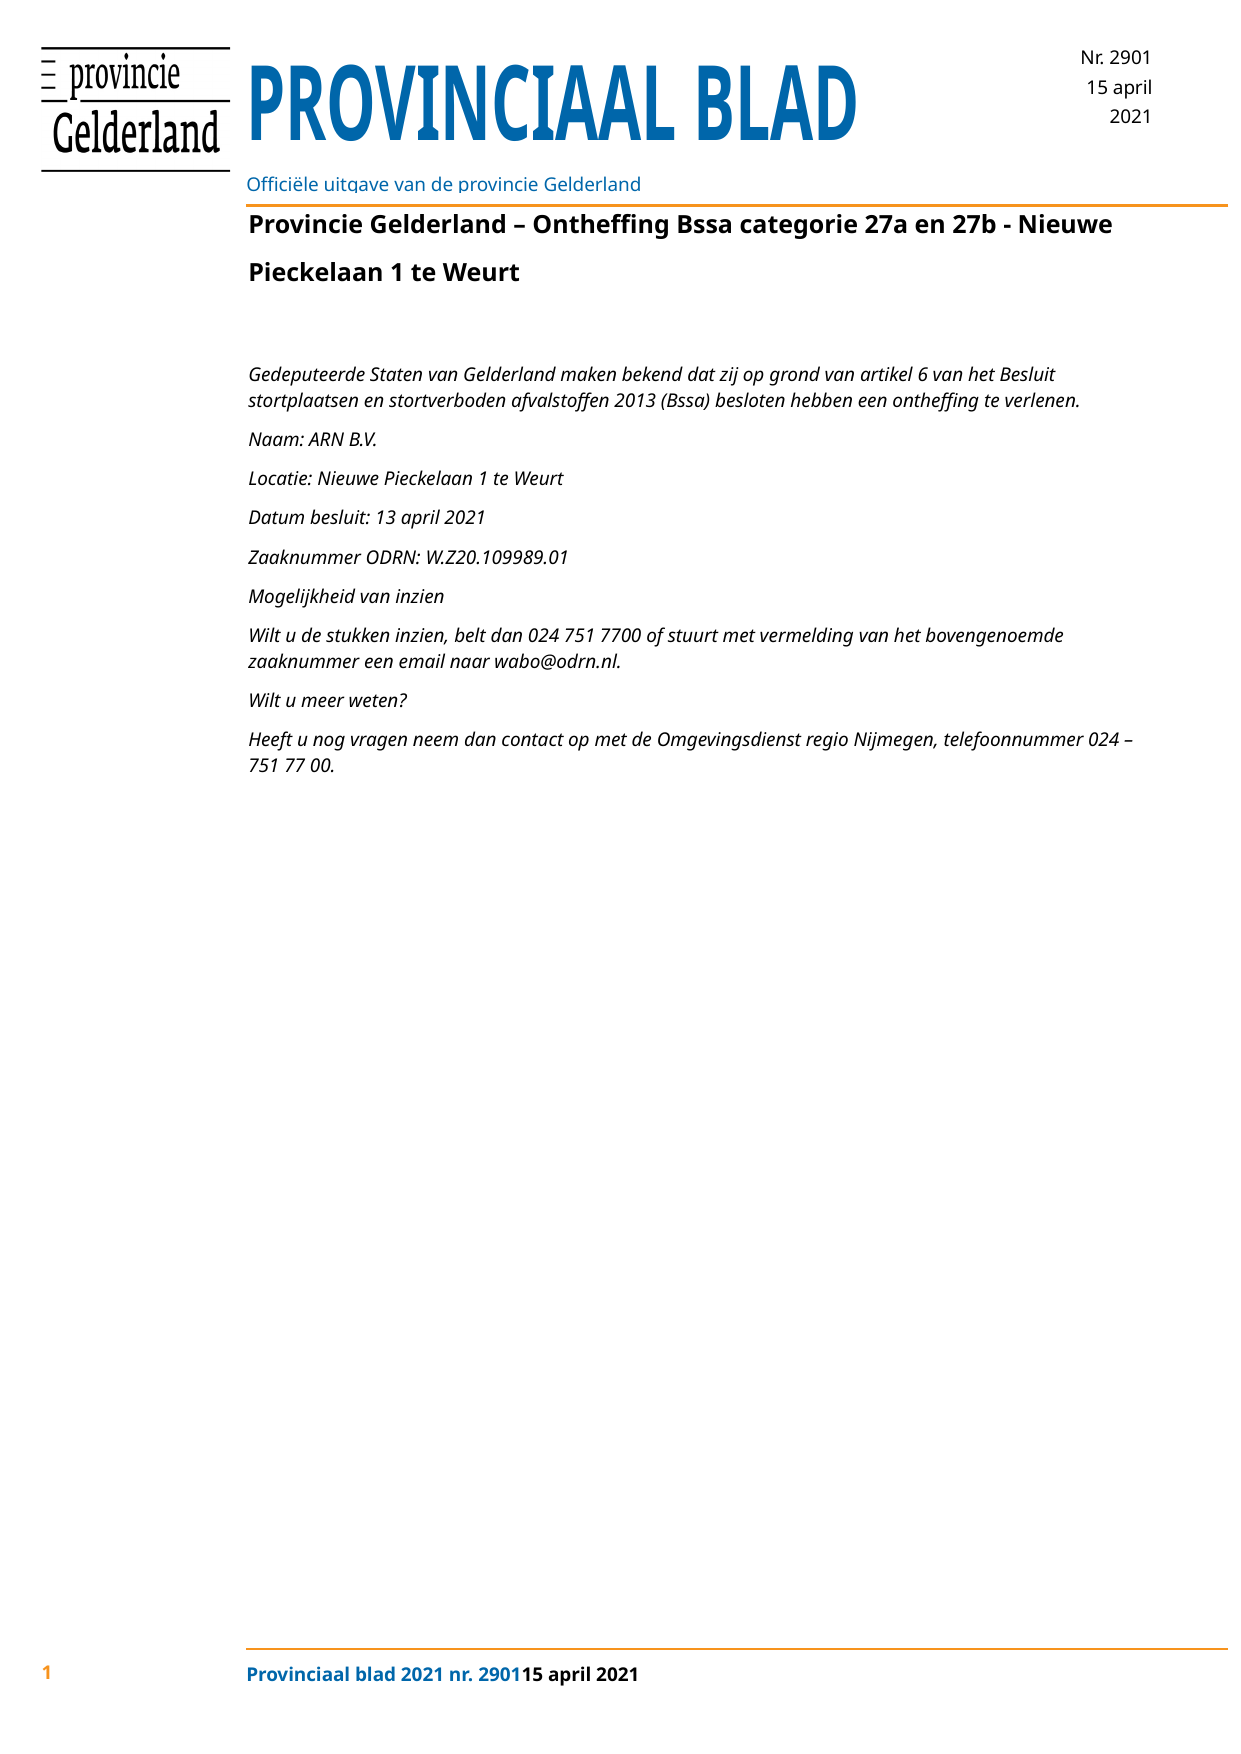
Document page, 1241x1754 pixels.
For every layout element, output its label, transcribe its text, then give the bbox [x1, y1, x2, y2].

text Locatie: Nieuwe Pieckelaan 1 te Weurt [248, 465, 1152, 491]
text Zaaknummer ODRN: W.Z20.109989.01 [248, 544, 1152, 569]
text Mogelijkheid van inzien [248, 583, 1152, 609]
text Gedeputeerde Staten van Gelderland maken bekend dat zij op grond van artikel 6 van het Besluit stortplaatsen en stortverboden afvalstoffen 2013 (Bssa) besloten hebben een ontheffing te verlenen. [248, 361, 1152, 412]
text Wilt u de stukken inzien, belt dan 024 751 7700 of stuurt met vermelding van het bovengenoemde zaaknummer een email naar wabo@odrn.nl. [248, 622, 1152, 674]
text Heeft u nog vragen neem dan contact op met de Omgevingsdienst regio Nijmegen, telefoonnummer 024 – 751 77 00. [248, 727, 1152, 778]
picture [41, 47, 231, 172]
text Naam: ARN B.V. [248, 426, 1152, 452]
text Wilt u meer weten? [248, 687, 1152, 713]
text Datum besluit: 13 april 2021 [248, 504, 1152, 530]
text Provincie Gelderland – Ontheffing Bssa categorie 27a en 27b - Nieuwe Pieckelaan 1 te Weurt [248, 207, 1152, 288]
